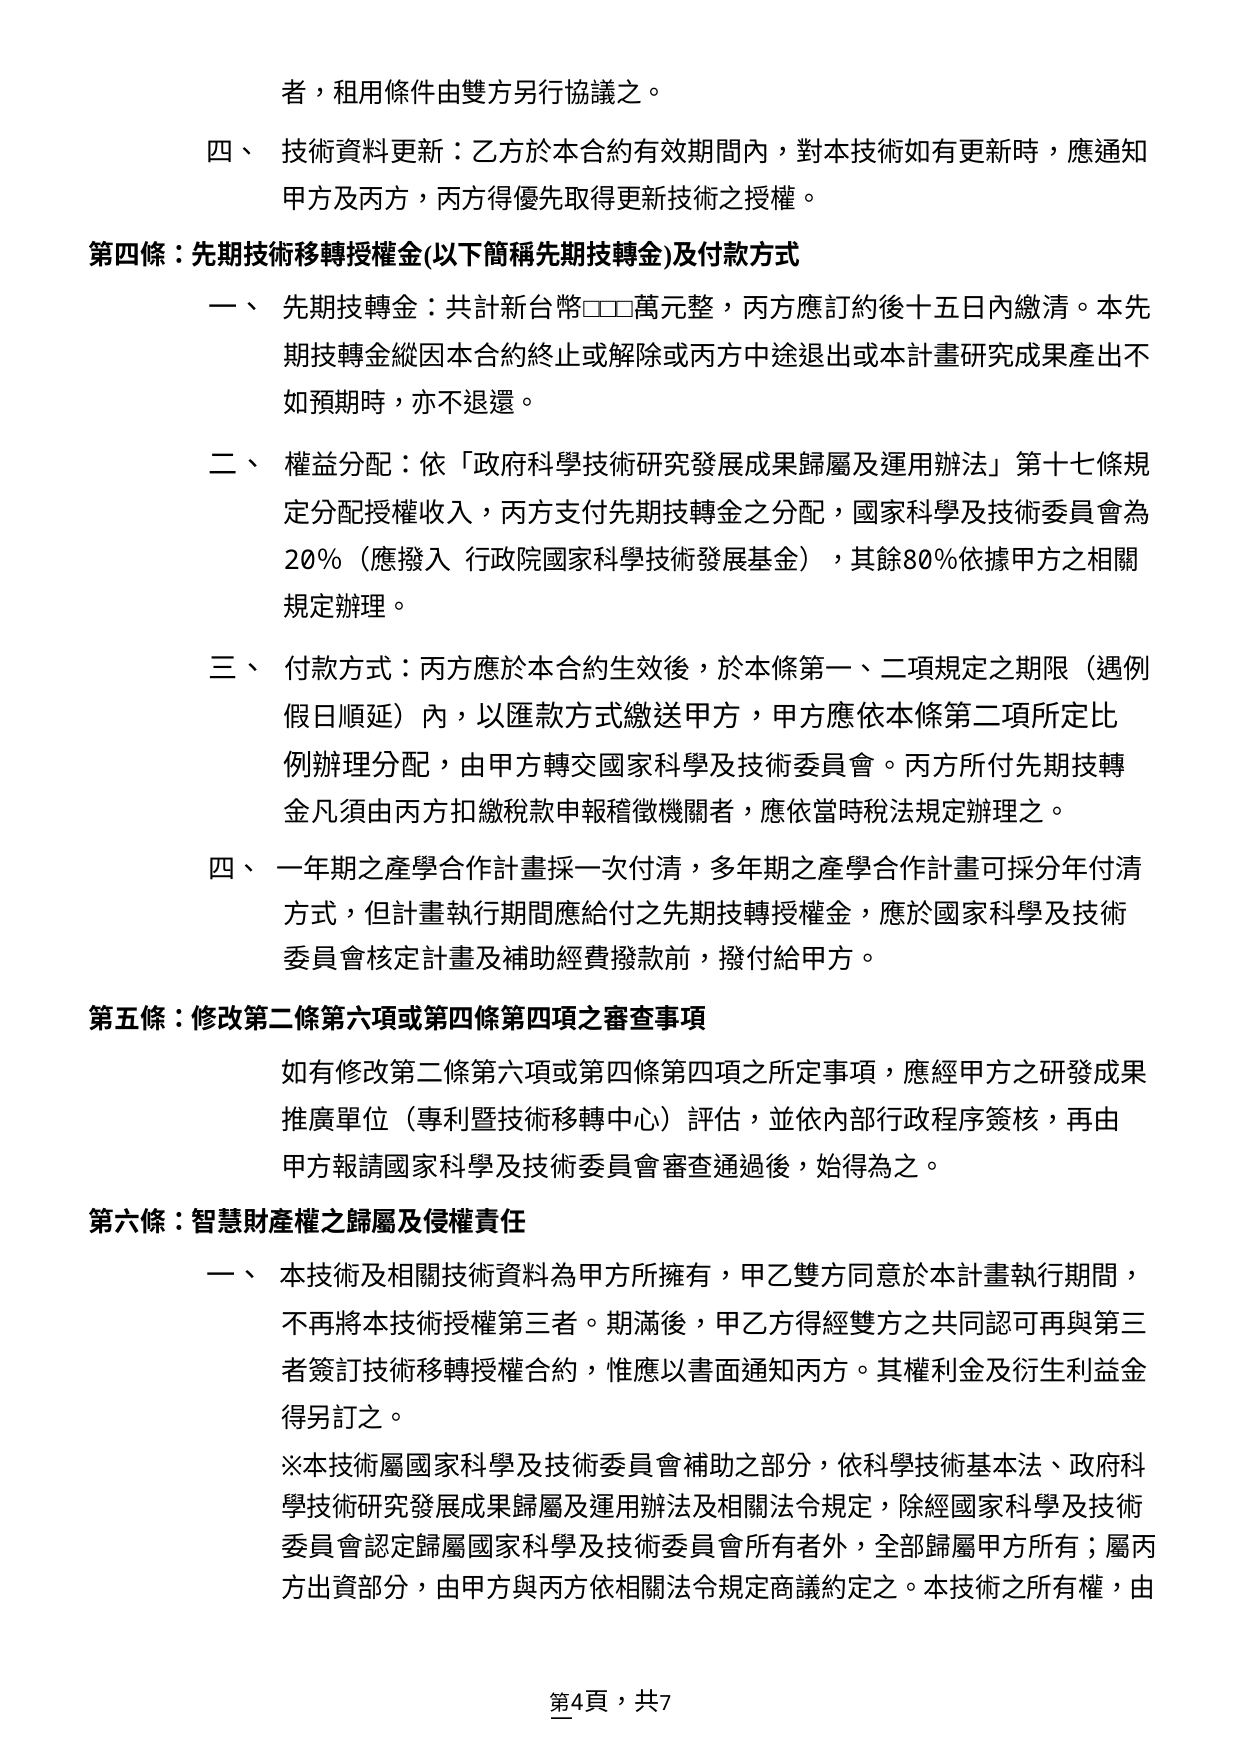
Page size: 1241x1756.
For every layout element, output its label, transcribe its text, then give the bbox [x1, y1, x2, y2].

text 四、 一年期之產學合作計畫採一次付清，多年期之產學合作計畫可採分年付清方式，但計畫執行期間應給付之先期技轉授權金，應於國家科學及技術委員會核定計畫及補助經費撥款前，撥付給甲方。 [208, 847, 1152, 977]
text 二、 權益分配：依「政府科學技術研究發展成果歸屬及運用辦法」第十七條規定分配授權收入，丙方支付先期技轉金之分配，國家科學及技術委員會為20％（應撥入 行政院國家科學技術發展基金），其餘80％依據甲方之相關規定辦理。 [208, 441, 1152, 624]
text 三、 付款方式：丙方應於本合約生效後，於本條第一、二項規定之期限（遇例假日順延）內，以匯款方式繳送甲方，甲方應依本條第二項所定比 例辦理分配，由甲方轉交國家科學及技術委員會。丙方所付先期技轉金凡須由丙方扣繳稅款申報稽徵機關者，應依當時稅法規定辦理之。 [208, 644, 1152, 829]
text 四、 技術資料更新：乙方於本合約有效期間內，對本技術如有更新時，應通知 甲方及丙方，丙方得優先取得更新技術之授權。 [206, 130, 1152, 217]
subtitle 第五條：修改第二條第六項或第四條第四項之審查事項 [89, 997, 1163, 1036]
subtitle 第六條：智慧財產權之歸屬及侵權責任 [89, 1200, 1163, 1239]
text 一、 先期技轉金：共計新台幣□□□萬元整，丙方應訂約後十五日內繳清。本先期技轉金縱因本合約終止或解除或丙方中途退出或本計畫研究成果產出不如預期時，亦不退還。 [208, 284, 1153, 420]
text 如有修改第二條第六項或第四條第四項之所定事項，應經甲方之研發成果推廣單位（專利暨技術移轉中心）評估，並依內部行政程序簽核，再由 甲方報請國家科學及技術委員會審查通過後，始得為之。 [281, 1051, 1149, 1184]
subtitle 第四條：先期技術移轉授權金(以下簡稱先期技轉金)及付款方式 [89, 233, 1163, 272]
text ※本技術屬國家科學及技術委員會補助之部分，依科學技術基本法、政府科學技術研究發展成果歸屬及運用辦法及相關法令規定，除經國家科學及技術委員會認定歸屬國家科學及技術委員會所有者外，全部歸屬甲方所有；屬丙方出資部分，由甲方與丙方依相關法令規定商議約定之。本技術之所有權，由 [281, 1443, 1163, 1606]
text 者，租用條件由雙方另行協議之。 [281, 75, 1163, 109]
text 一、 本技術及相關技術資料為甲方所擁有，甲乙雙方同意於本計畫執行期間， 不再將本技術授權第三者。期滿後，甲乙方得經雙方之共同認可再與第三者簽訂技術移轉授權合約，惟應以書面通知丙方。其權利金及衍生利益金得另訂之。 [206, 1252, 1148, 1435]
